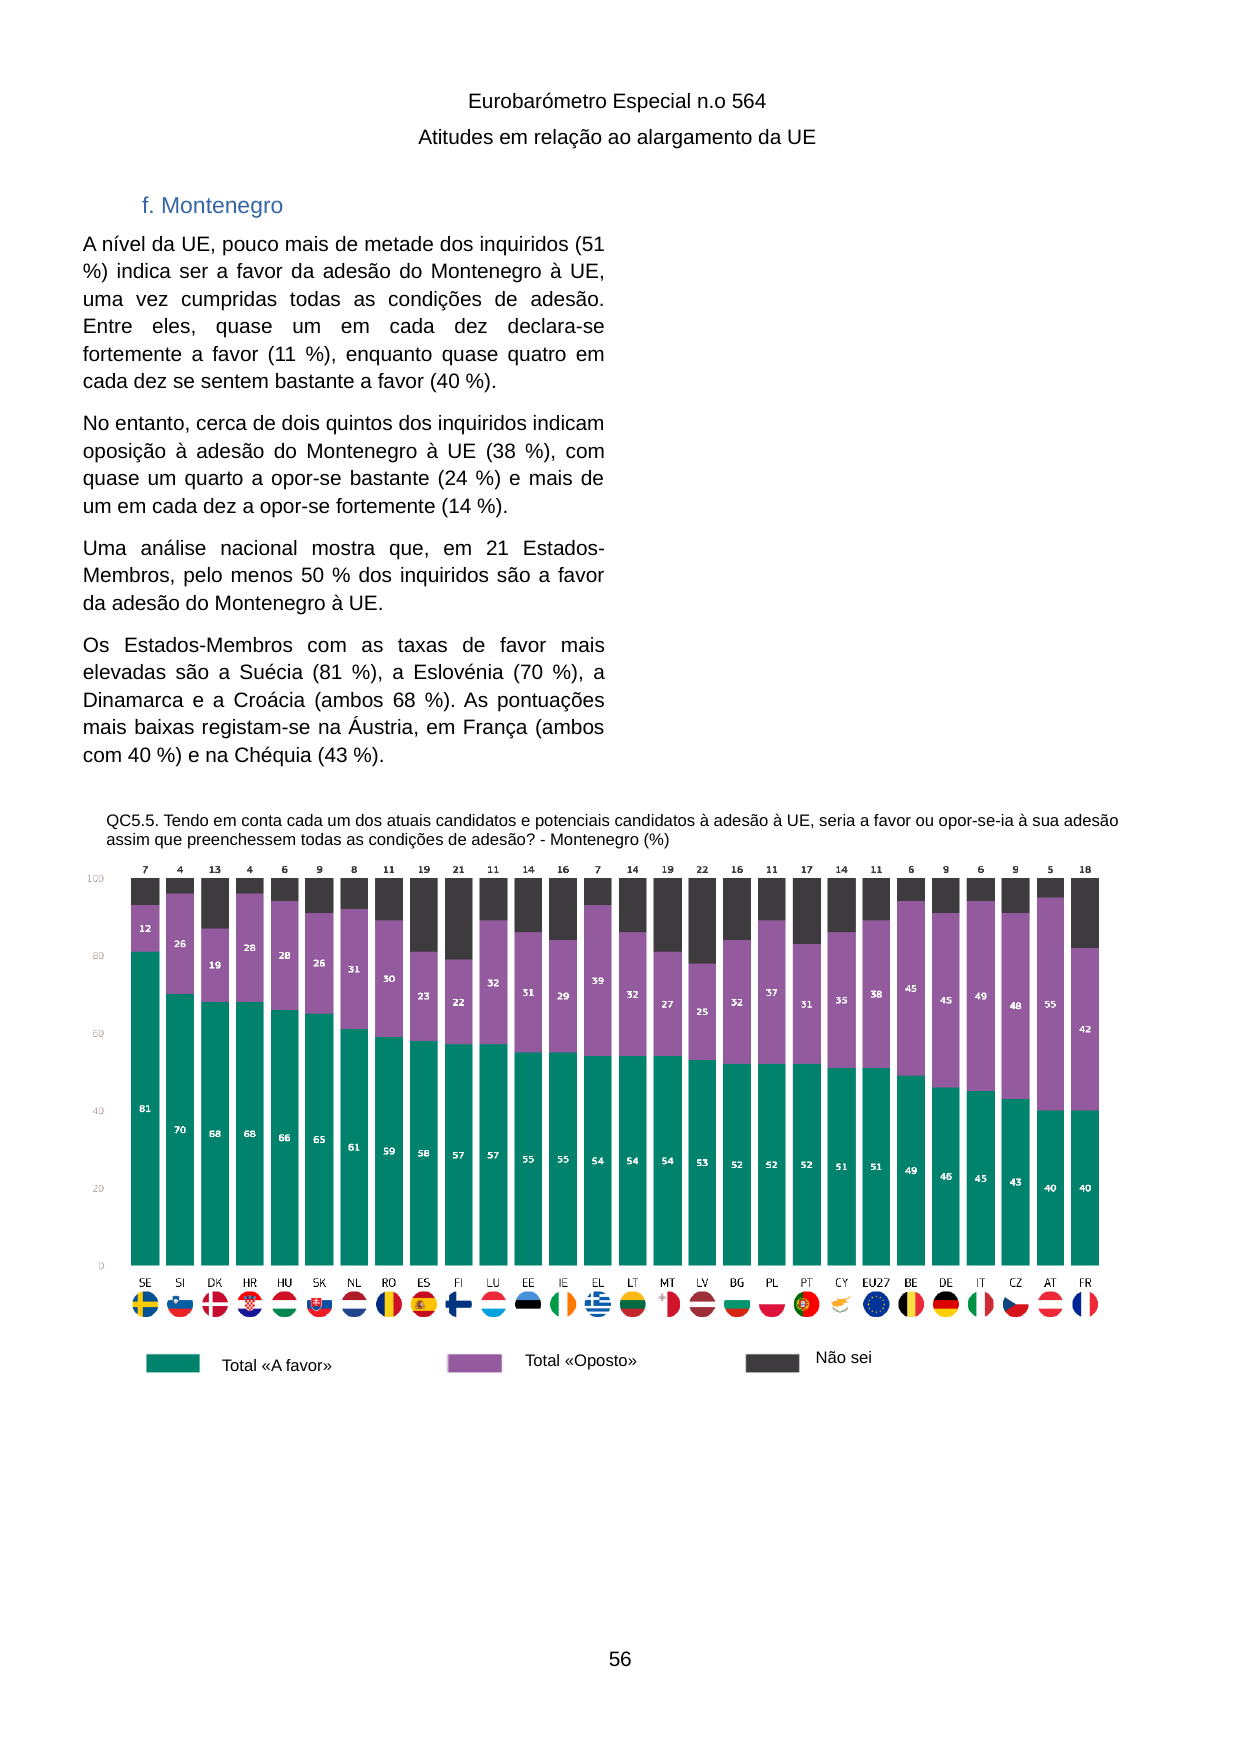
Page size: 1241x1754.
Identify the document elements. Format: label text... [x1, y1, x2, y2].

picture [116, 1338, 806, 1376]
text A nível da UE, pouco mais de metade dos inquiridos (51 %) indica ser a favor da adesão do Montenegro à UE, uma vez cumpridas todas as condições de adesão. Entre eles, quase um em cada dez declara-se fortemente a favor (11 %), enquanto quase quatro em cada dez se sentem bastante a favor (40 %). [83, 231, 605, 393]
text Os Estados-Membros com as taxas de favor mais elevadas são a Suécia (81 %), a Eslovénia (70 %), a Dinamarca e a Croácia (ambos 68 %). As pontuações mais baixas registam-se na Áustria, em França (ambos com 40 %) e na Chéquia (43 %). [83, 633, 605, 767]
subtitle f. Montenegro [142, 192, 605, 219]
picture [82, 860, 1110, 1325]
text No entanto, cerca de dois quintos dos inquiridos indicam oposição à adesão do Montenegro à UE (38 %), com quase um quarto a opor-se bastante (24 %) e mais de um em cada dez a opor-se fortemente (14 %). [83, 411, 605, 517]
text Uma análise nacional mostra que, em 21 Estados-Membros, pelo menos 50 % dos inquiridos são a favor da adesão do Montenegro à UE. [83, 536, 605, 614]
